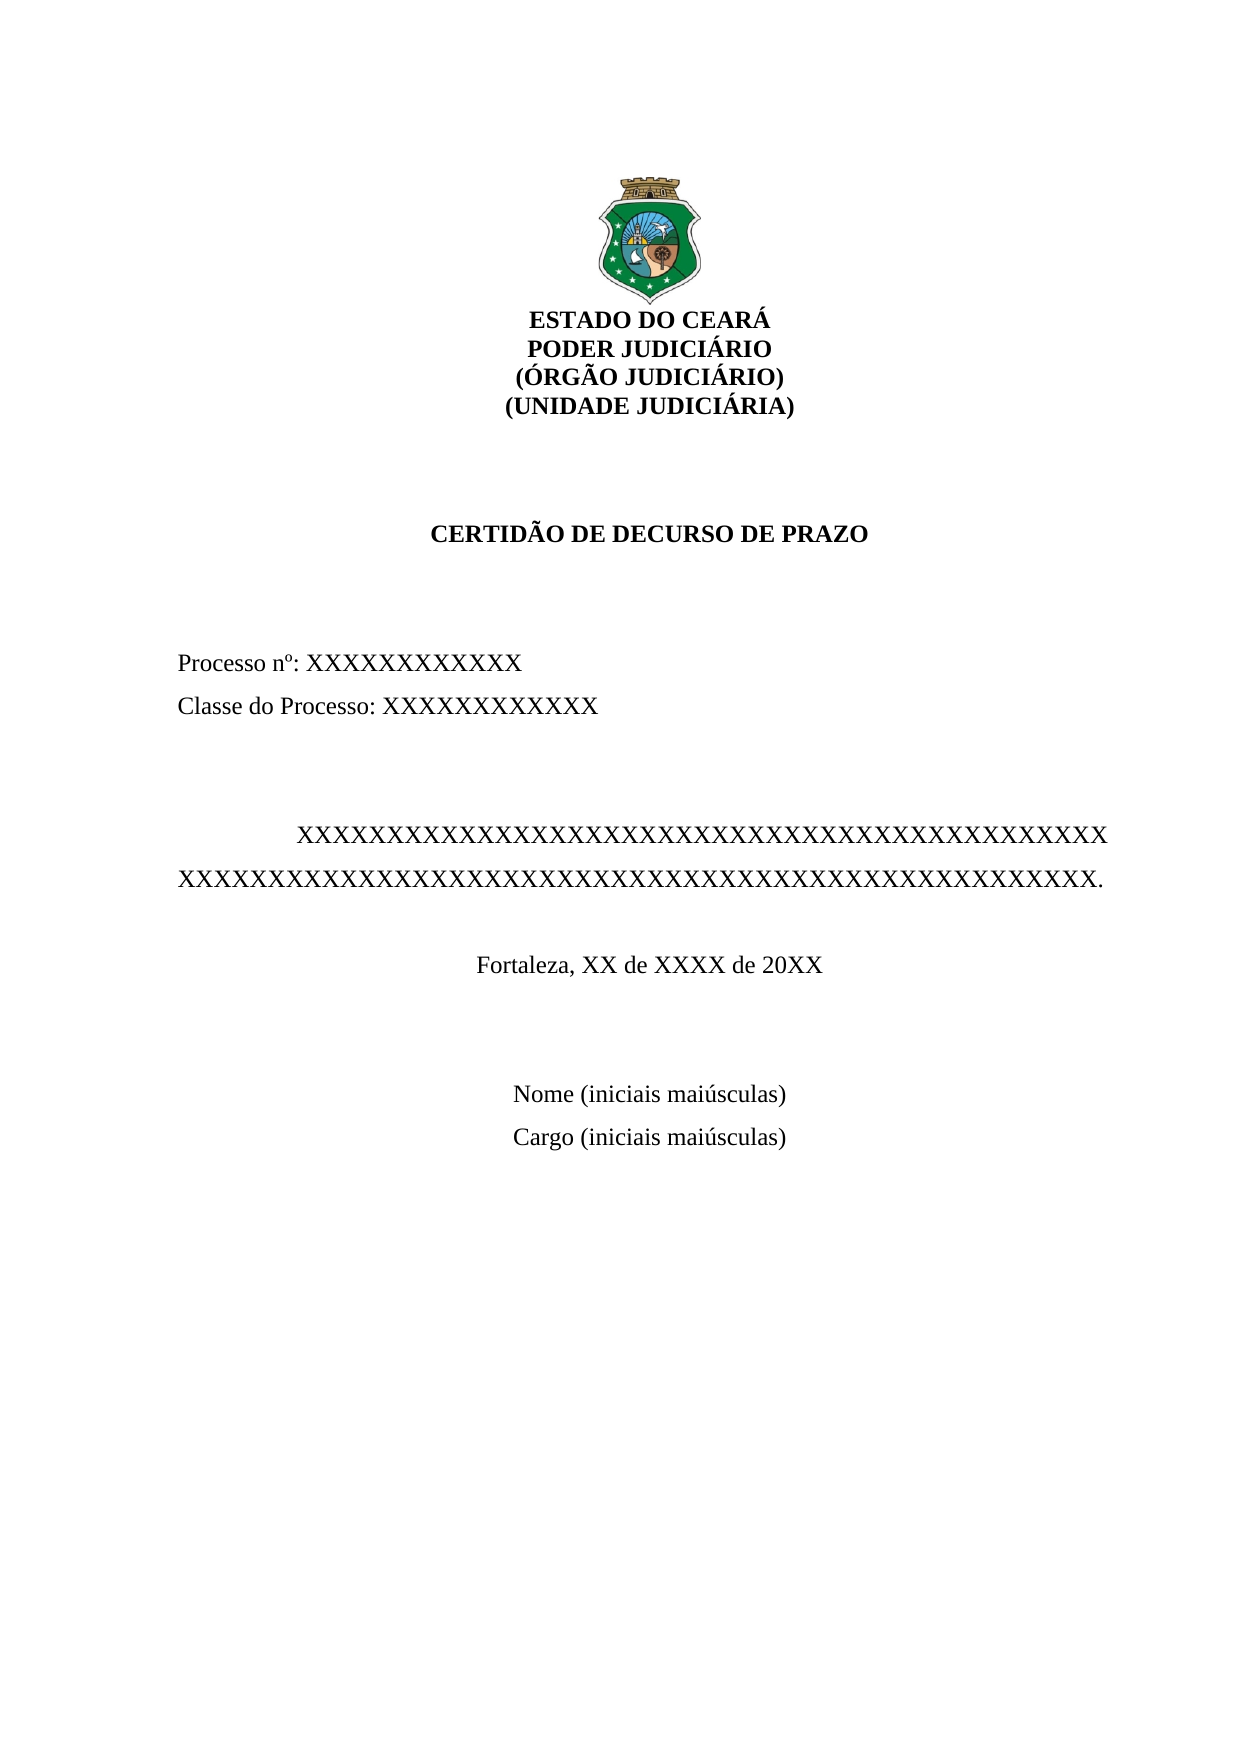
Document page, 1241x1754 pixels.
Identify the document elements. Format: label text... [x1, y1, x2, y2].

text Classe do Processo: XXXXXXXXXXXX [177, 691, 1122, 720]
text Cargo (iniciais maiúsculas) [177, 1122, 1122, 1151]
text Fortaleza, XX de XXXX de 20XX [177, 950, 1122, 979]
text XXXXXXXXXXXXXXXXXXXXXXXXXXXXXXXXXXXXXXXXXXXXXXXXXXXXXXXXXXXXXXXXXXXXXXXXXXXXXXXXXXXXXXXXXXXXXXXX. [177, 821, 1126, 892]
text (ÓRGÃO JUDICIÁRIO) [177, 362, 1122, 391]
text CERTIDÃO DE DECURSO DE PRAZO [177, 519, 1122, 547]
text PODER JUDICIÁRIO [177, 334, 1122, 362]
picture [598, 177, 701, 305]
text Processo nº: XXXXXXXXXXXX [177, 648, 1122, 677]
text ESTADO DO CEARÁ [177, 305, 1122, 334]
text (UNIDADE JUDICIÁRIA) [177, 391, 1122, 420]
text Nome (iniciais maiúsculas) [177, 1079, 1122, 1108]
